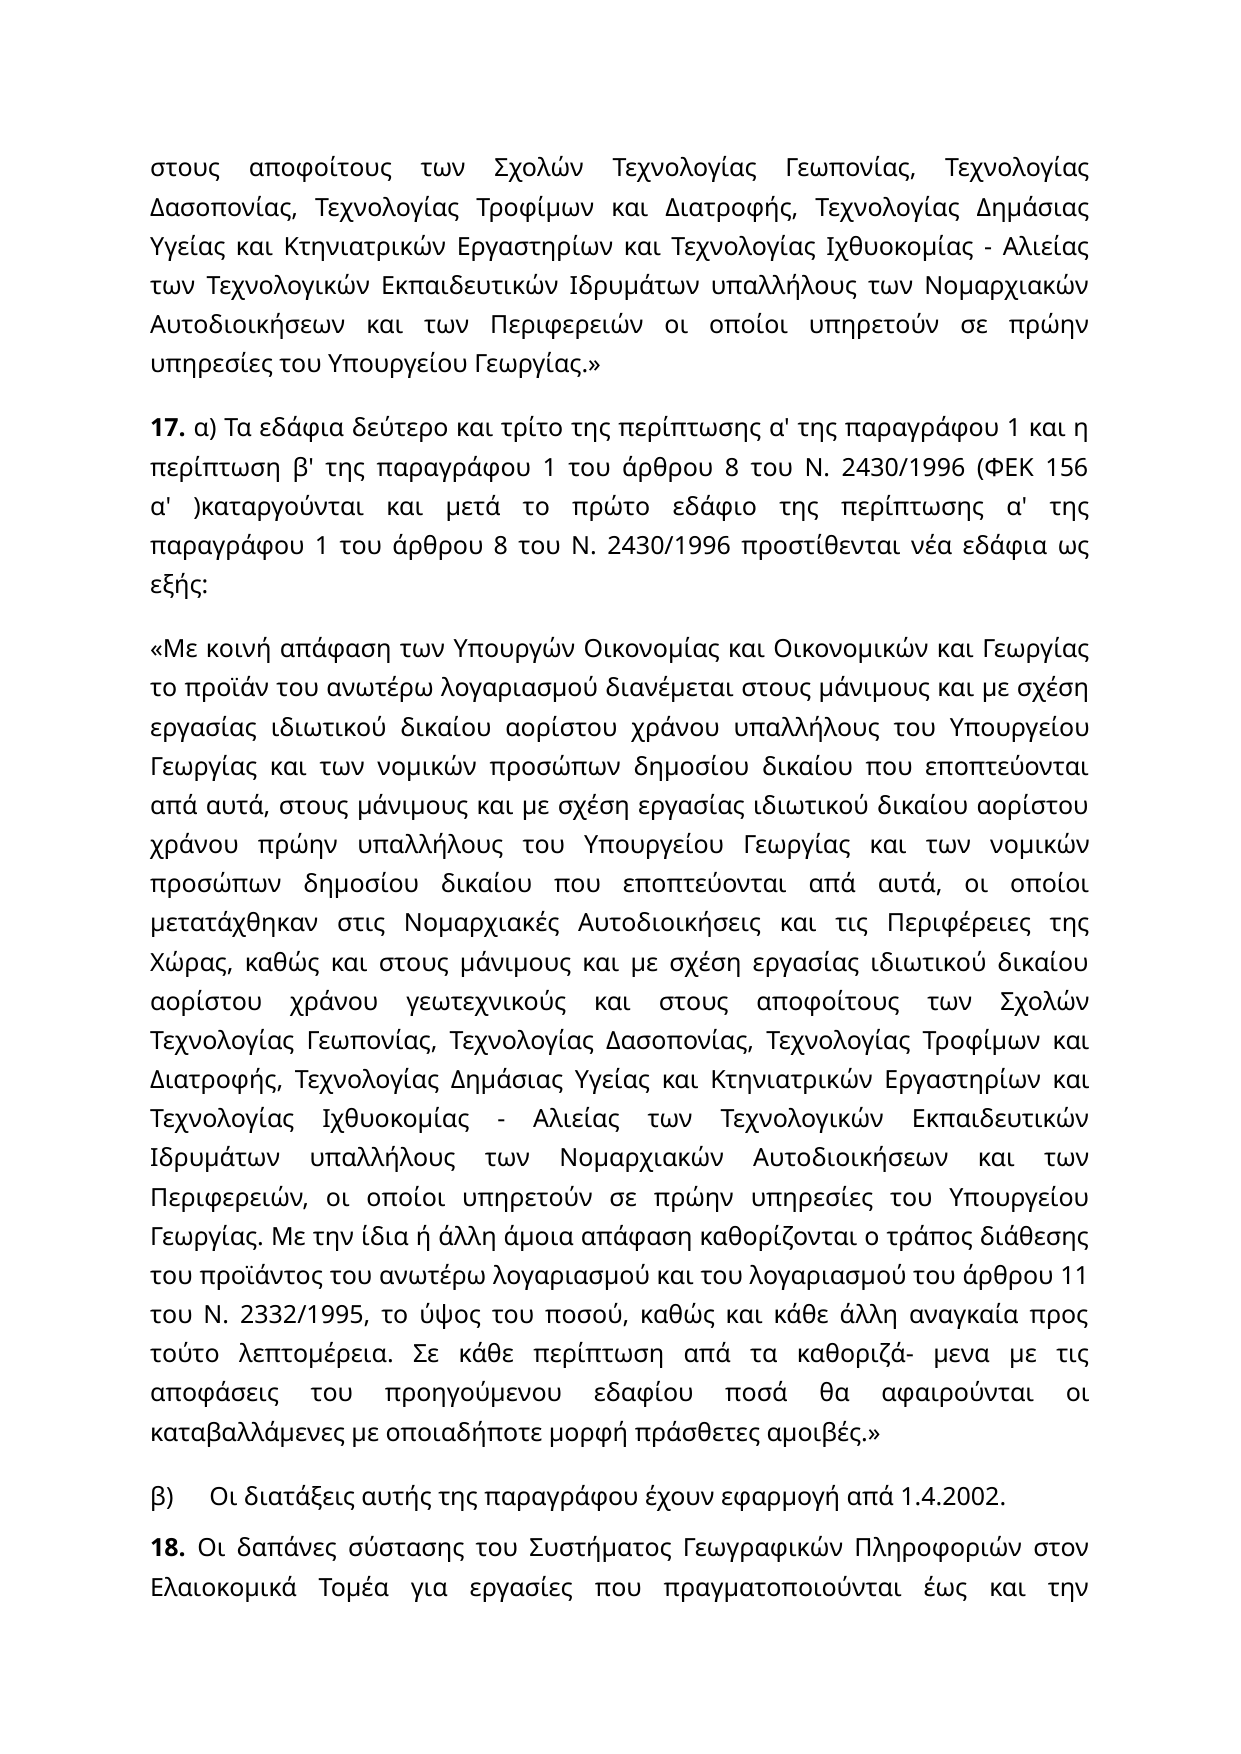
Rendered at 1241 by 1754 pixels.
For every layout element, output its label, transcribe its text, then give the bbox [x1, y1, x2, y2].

text 17. α) Τα εδάφια δεύτερο και τρίτο της περίπτωσης α' της παραγράφου 1 και η περίπτωση β' της παραγράφου 1 του άρθρου 8 του N. 2430/1996 (ΦΕΚ 156 α' )καταργούνται και μετά το πρώτο εδάφιο της περίπτωσης α' της παραγράφου 1 του άρθρου 8 του N. 2430/1996 προστίθενται νέα εδάφια ως εξής: [150, 410, 1090, 601]
text «Με κοινή απάφαση των Υπουργών Οικονομίας και Οικονομικών και Γεωργίας το προϊάν του ανωτέρω λογαριασμού διανέμεται στους μάνιμους και με σχέση εργασίας ιδιωτικού δικαίου αορίστου χράνου υπαλλήλους του Υπουργείου Γεωργίας και των νομικών προσώπων δημοσίου δικαίου που εποπτεύονται απά αυτά, στους μάνιμους και με σχέση εργασίας ιδιωτικού δικαίου αορίστου χράνου πρώην υπαλλήλους του Υπουργείου Γεωργίας και των νομικών προσώπων δημοσίου δικαίου που εποπτεύονται απά αυτά, οι οποίοι μετατάχθηκαν στις Νομαρχιακές Αυτοδιοικήσεις και τις Περιφέρειες της Χώρας, καθώς και στους μάνιμους και με σχέση εργασίας ιδιωτικού δικαίου αορίστου χράνου γεωτεχνικούς και στους αποφοίτους των Σχολών Τεχνολογίας Γεωπονίας, Τεχνολογίας Δασοπονίας, Τεχνολογίας Τροφίμων και Διατροφής, Τεχνολογίας Δημάσιας Υγείας και Κτηνιατρικών Εργαστηρίων και Τεχνολογίας Ιχθυοκομίας - Αλιείας των Τεχνολογικών Εκπαιδευτικών Ιδρυμάτων υπαλλήλους των Νομαρχιακών Αυτοδιοικήσεων και των Περιφερειών, οι οποίοι υπηρετούν σε πρώην υπηρεσίες του Υπουργείου Γεωργίας. Με την ίδια ή άλλη άμοια απάφαση καθορίζονται ο τράπος διάθεσης του προϊάντος του ανωτέρω λογαριασμού και του λογαριασμού του άρθρου 11 του N. 2332/1995, το ύψος του ποσού, καθώς και κάθε άλλη αναγκαία προς τούτο λεπτομέρεια. Σε κάθε περίπτωση απά τα καθοριζά- μενα με τις αποφάσεις του προηγούμενου εδαφίου ποσά θα αφαιρούνται οι καταβαλλάμενες με οποιαδήποτε μορφή πράσθετες αμοιβές.» [150, 631, 1090, 1448]
text 18. Οι δαπάνες σύστασης του Συστήματος Γεωγραφικών Πληροφοριών στον Ελαιοκομικά Τομέα για εργασίες που πραγματοποιούνται έως και την [150, 1530, 1090, 1603]
list β) Οι διατάξεις αυτής της παραγράφου έχουν εφαρμογή απά 1.4.2002. [150, 1478, 1090, 1512]
text στους αποφοίτους των Σχολών Τεχνολογίας Γεωπονίας, Τεχνολογίας Δασοπονίας, Τεχνολογίας Τροφίμων και Διατροφής, Τεχνολογίας Δημάσιας Υγείας και Κτηνιατρικών Εργαστηρίων και Τεχνολογίας Ιχθυοκομίας - Αλιείας των Τεχνολογικών Εκπαιδευτικών Ιδρυμάτων υπαλλήλους των Νομαρχιακών Αυτοδιοικήσεων και των Περιφερειών οι οποίοι υπηρετούν σε πρώην υπηρεσίες του Υπουργείου Γεωργίας.» [150, 150, 1090, 380]
